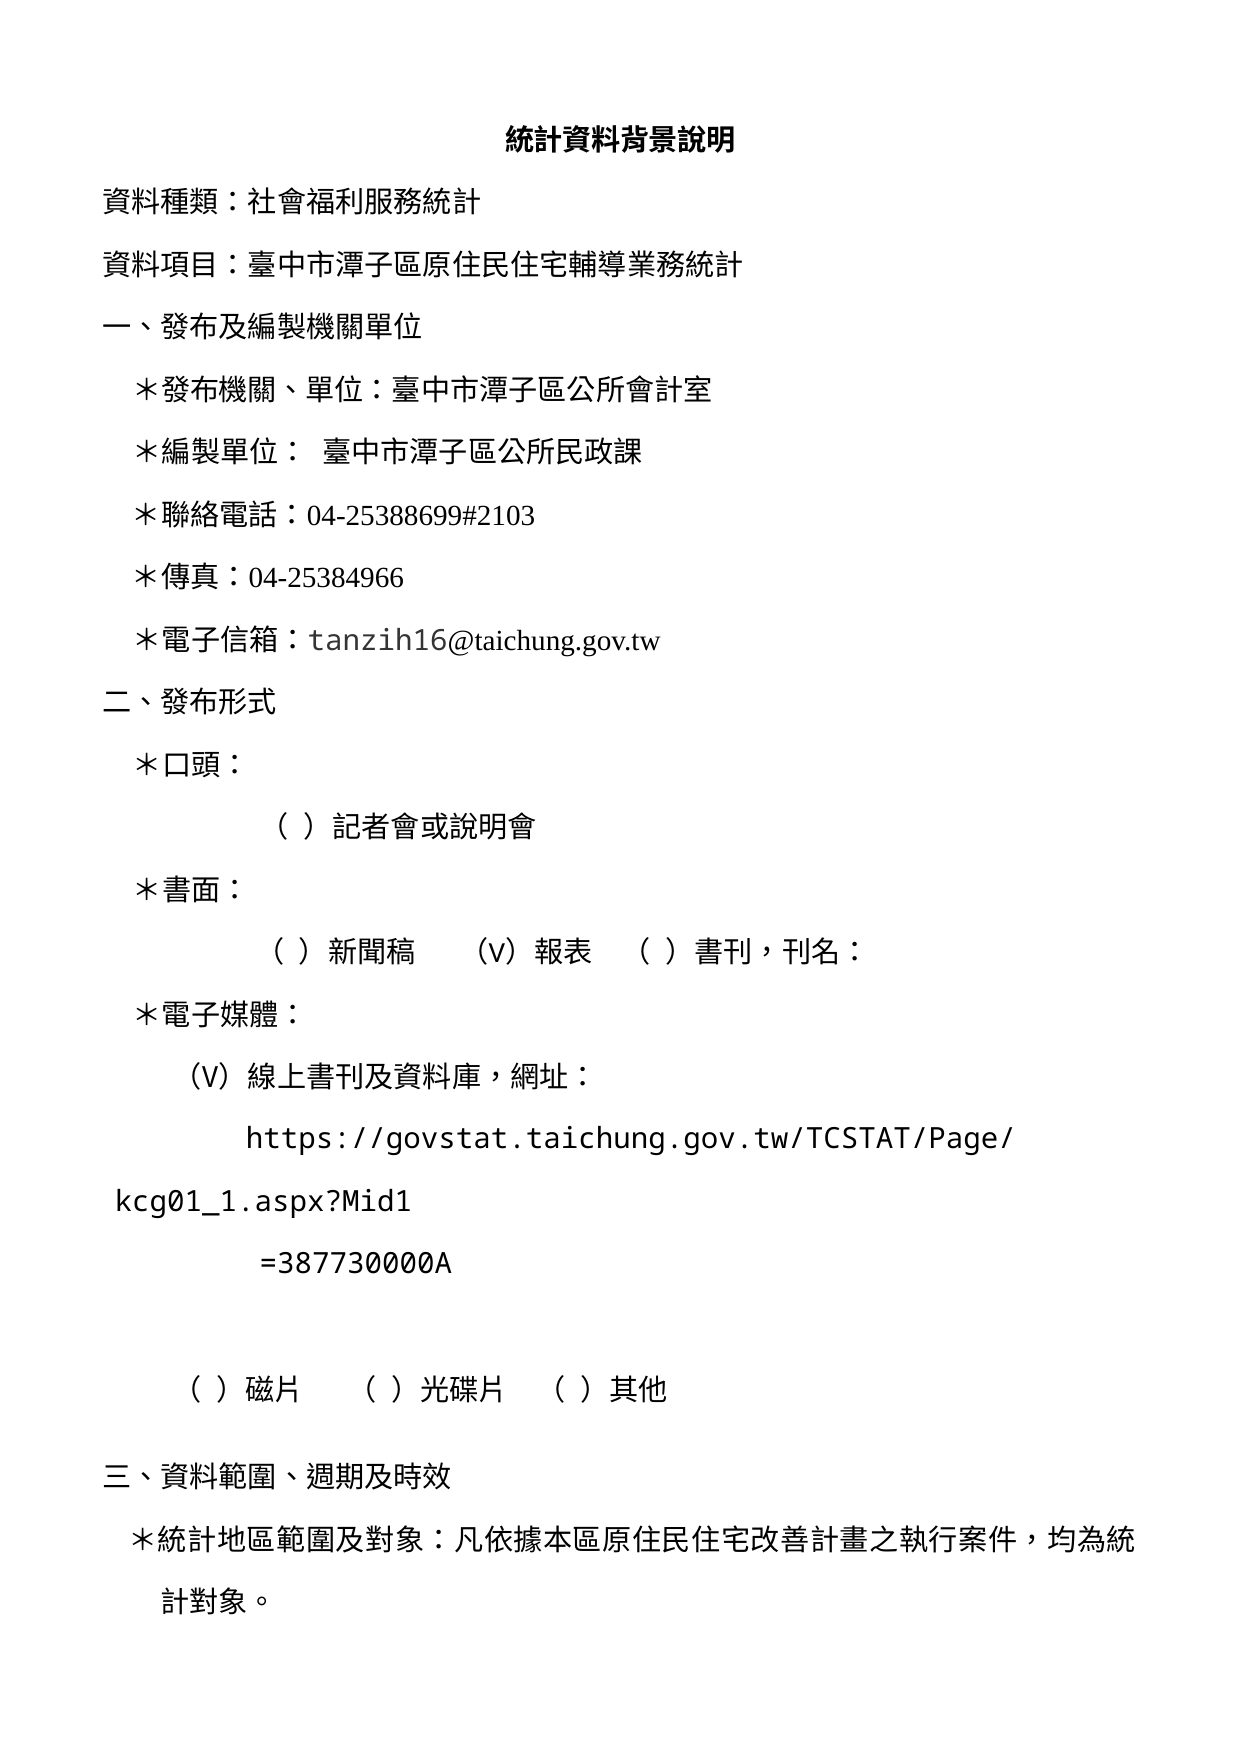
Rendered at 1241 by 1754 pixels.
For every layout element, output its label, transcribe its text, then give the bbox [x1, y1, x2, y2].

table_header 統計資料背景說明 資料種類：社會福利服務統計 資料項目：臺中市潭子區原住民住宅輔導業務統計 一、發布及編製機關單位 ＊發布機關、單位：臺中市潭子區公所會計室 ＊編製單位： 臺中市潭子區公所民政課 ＊聯絡電話：04-25388699#2103 ＊傳真：04-25384966 ＊電子信箱：tanzih16@taichung.gov.tw 二、發布形式 口頭： （ ）記者會或說明會 書面： （ ）新聞稿 （V）報表 （ ）書刊，刊名： ＊電子媒體： （V）線上書刊及資料庫，網址： https://govstat.taichung.gov.tw/TCSTAT/Page/kcg01_1.aspx?Mid1 =387730000A （ ）磁片 （ ）光碟片 （ ）其他 三、資料範圍、週期及時效 ＊統計地區範圍及對象：凡依據本區原住民住宅改善計畫之執行案件，均為統計對象。 [91, 96, 1150, 1621]
